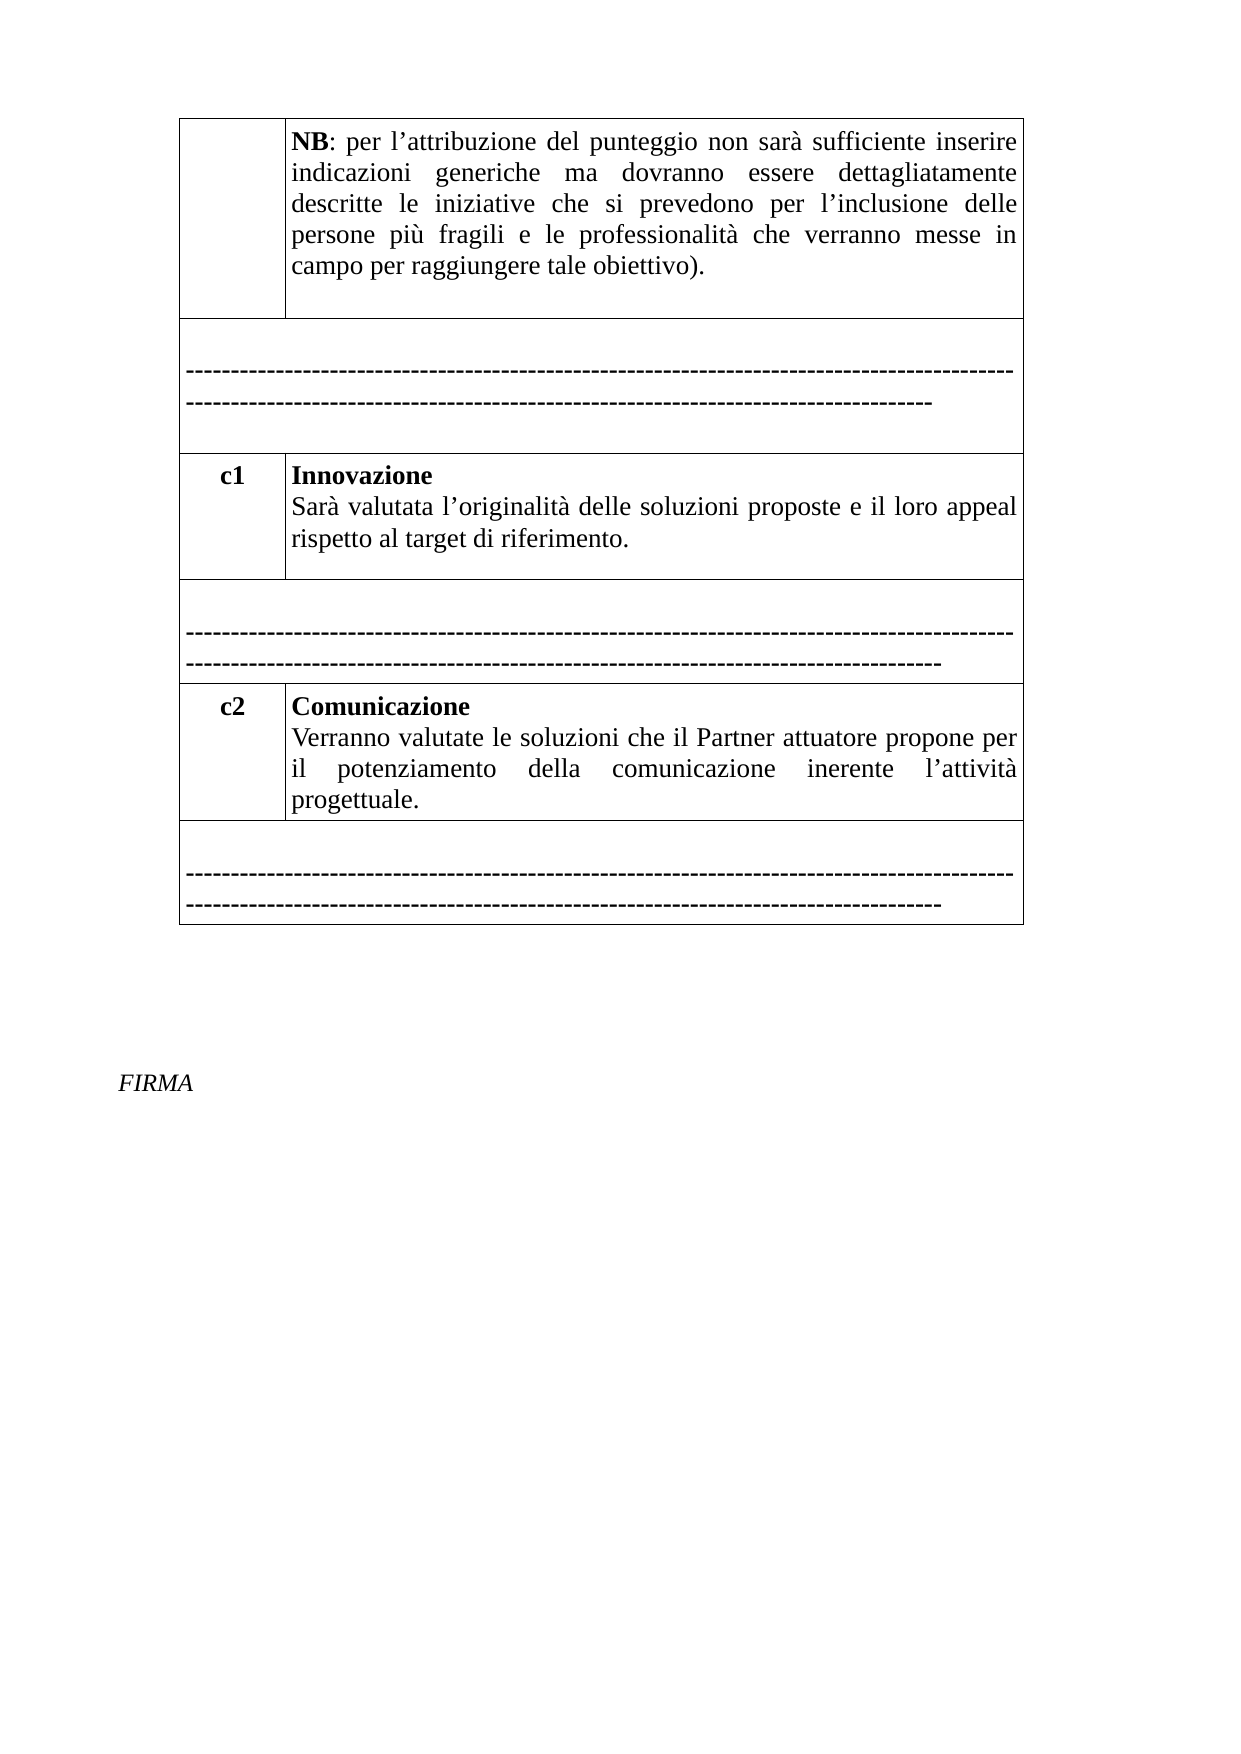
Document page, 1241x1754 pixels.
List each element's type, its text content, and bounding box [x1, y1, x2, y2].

text FIRMA [118, 1068, 1122, 1097]
table_cell Innovazione Sarà valutata l’originalità delle soluzioni proposte e il loro appeal rispetto al target di riferimento. [286, 454, 1023, 579]
table_cell Comunicazione Verranno valutate le soluzioni che il Partner attuatore propone per il potenziamento della comunicazione inerente l’attività progettuale. [286, 684, 1023, 820]
table_cell c2 [180, 684, 285, 820]
table_cell NB: per l’attribuzione del punteggio non sarà sufficiente inserire indicazioni generiche ma dovranno essere dettagliatamente descritte le iniziative che si prevedono per l’inclusione delle persone più fragili e le professionalità che verranno messe in campo per raggiungere tale obiettivo). [286, 119, 1023, 317]
table_cell ------------------------------------------------------------------------------------------------------------------------------------------------------------------------------- [180, 319, 1023, 453]
table_cell -------------------------------------------------------------------------------------------------------------------------------------------------------------------------------- [180, 821, 1023, 924]
table_cell -------------------------------------------------------------------------------------------------------------------------------------------------------------------------------- [180, 580, 1023, 683]
table_cell c1 [180, 454, 285, 579]
table_cell [180, 119, 285, 317]
